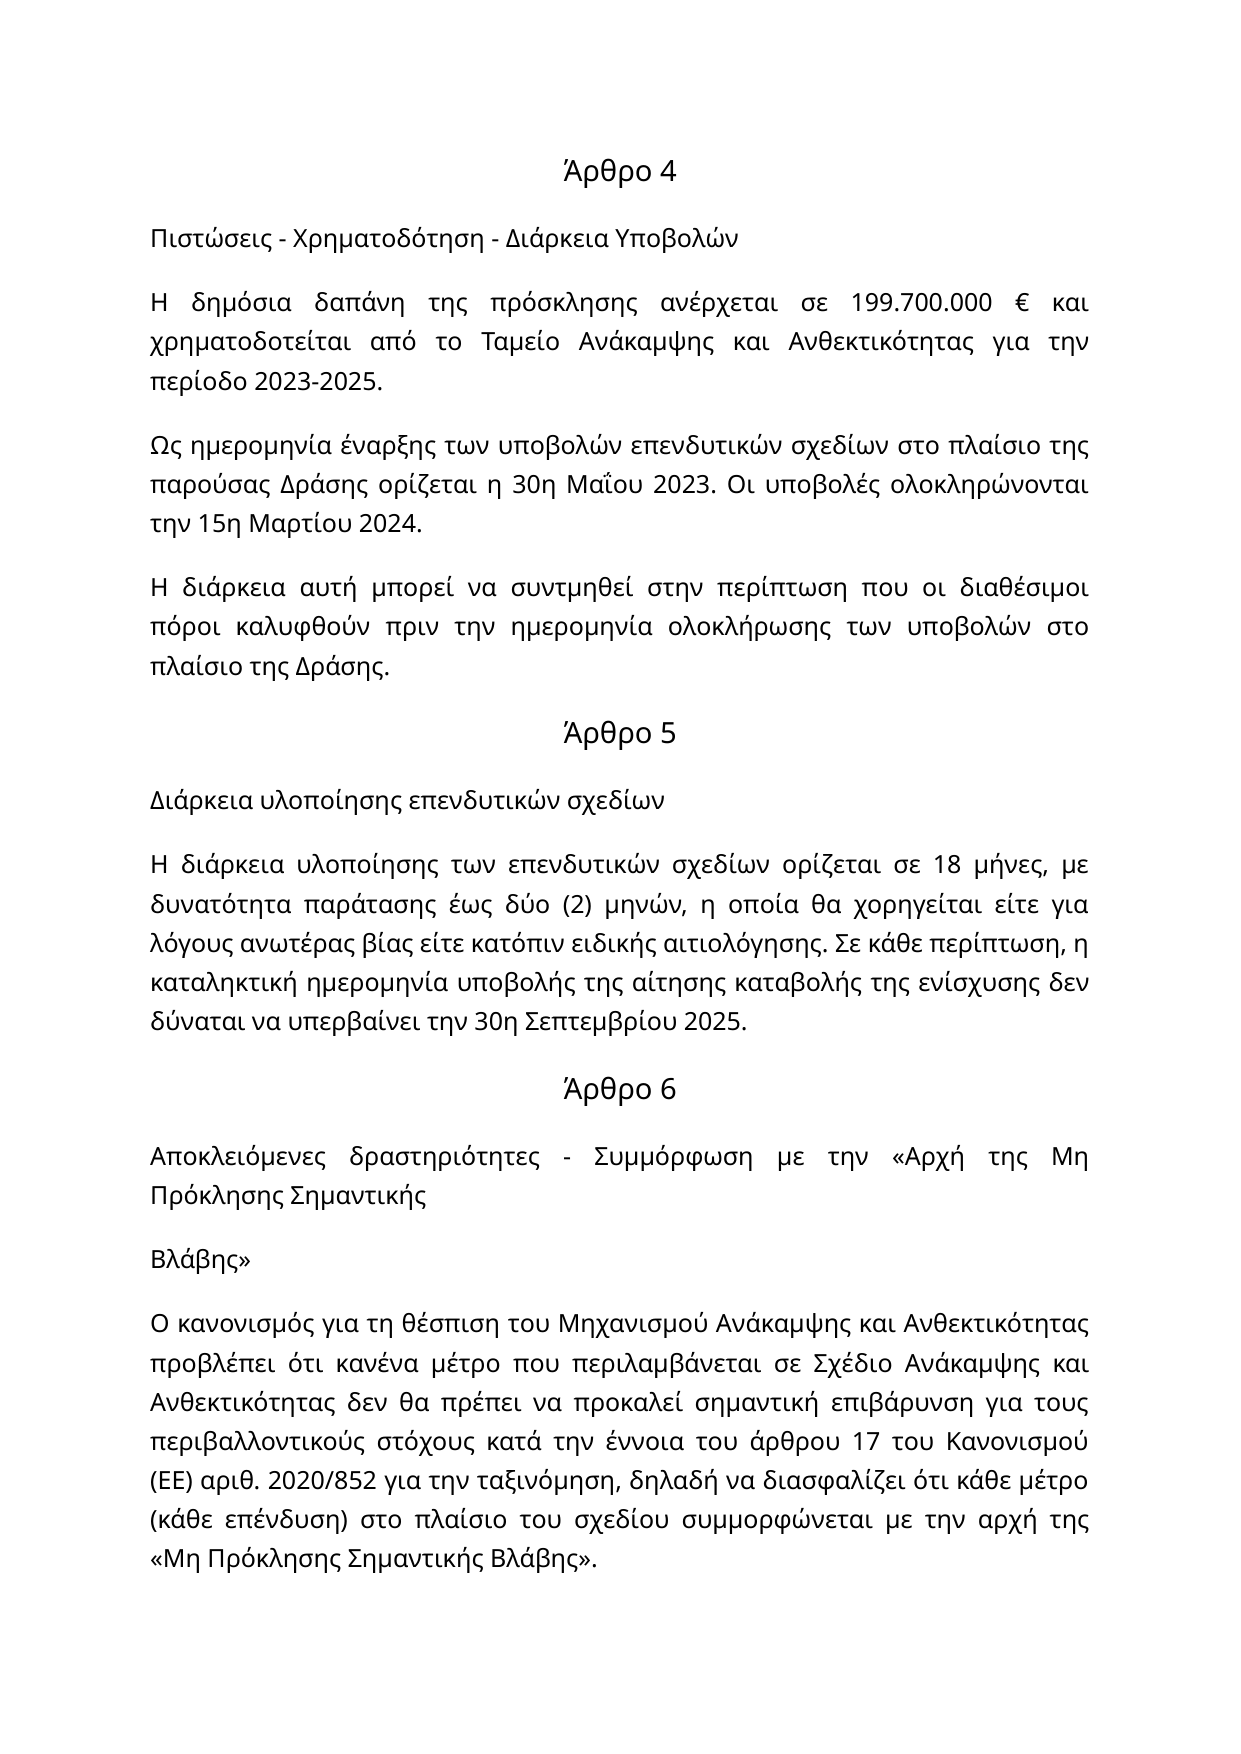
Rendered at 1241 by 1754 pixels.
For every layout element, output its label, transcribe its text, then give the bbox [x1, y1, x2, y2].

text Πιστώσεις - Χρηματοδότηση - Διάρκεια Υποβολών [150, 221, 1090, 255]
text Βλάβης» [150, 1242, 1090, 1276]
subtitle Άρθρο 5 [150, 712, 1090, 752]
text Ως ημερομηνία έναρξης των υποβολών επενδυτικών σχεδίων στο πλαίσιο της παρούσας Δράσης ορίζεται η 30η Μαΐου 2023. Οι υποβολές ολοκληρώνονται την 15η Μαρτίου 2024. [150, 427, 1090, 540]
text Αποκλειόμενες δραστηριότητες - Συμμόρφωση με την «Αρχή της Μη Πρόκλησης Σημαντικής [150, 1138, 1090, 1212]
text Ο κανονισμός για τη θέσπιση του Μηχανισμού Ανάκαμψης και Ανθεκτικότητας προβλέπει ότι κανένα μέτρο που περιλαμβάνεται σε Σχέδιο Ανάκαμψης και Ανθεκτικότητας δεν θα πρέπει να προκαλεί σημαντική επιβάρυνση για τους περιβαλλοντικούς στόχους κατά την έννοια του άρθρου 17 του Κανονισμού (ΕΕ) αριθ. 2020/852 για την ταξινόμηση, δηλαδή να διασφαλίζει ότι κάθε μέτρο (κάθε επένδυση) στο πλαίσιο του σχεδίου συμμορφώνεται με την αρχή της «Μη Πρόκλησης Σημαντικής Βλάβης». [150, 1306, 1090, 1575]
subtitle Άρθρο 4 [150, 150, 1090, 190]
subtitle Άρθρο 6 [150, 1068, 1090, 1108]
text Η δημόσια δαπάνη της πρόσκλησης ανέρχεται σε 199.700.000 € και χρηματοδοτείται από το Ταμείο Ανάκαμψης και Ανθεκτικότητας για την περίοδο 2023-2025. [150, 285, 1090, 397]
text Η διάρκεια αυτή μπορεί να συντμηθεί στην περίπτωση που οι διαθέσιμοι πόροι καλυφθούν πριν την ημερομηνία ολοκλήρωσης των υποβολών στο πλαίσιο της Δράσης. [150, 570, 1090, 682]
text Διάρκεια υλοποίησης επενδυτικών σχεδίων [150, 783, 1090, 817]
text Η διάρκεια υλοποίησης των επενδυτικών σχεδίων ορίζεται σε 18 μήνες, με δυνατότητα παράτασης έως δύο (2) μηνών, η οποία θα χορηγείται είτε για λόγους ανωτέρας βίας είτε κατόπιν ειδικής αιτιολόγησης. Σε κάθε περίπτωση, η καταληκτική ημερομηνία υποβολής της αίτησης καταβολής της ενίσχυσης δεν δύναται να υπερβαίνει την 30η Σεπτεμβρίου 2025. [150, 847, 1090, 1038]
